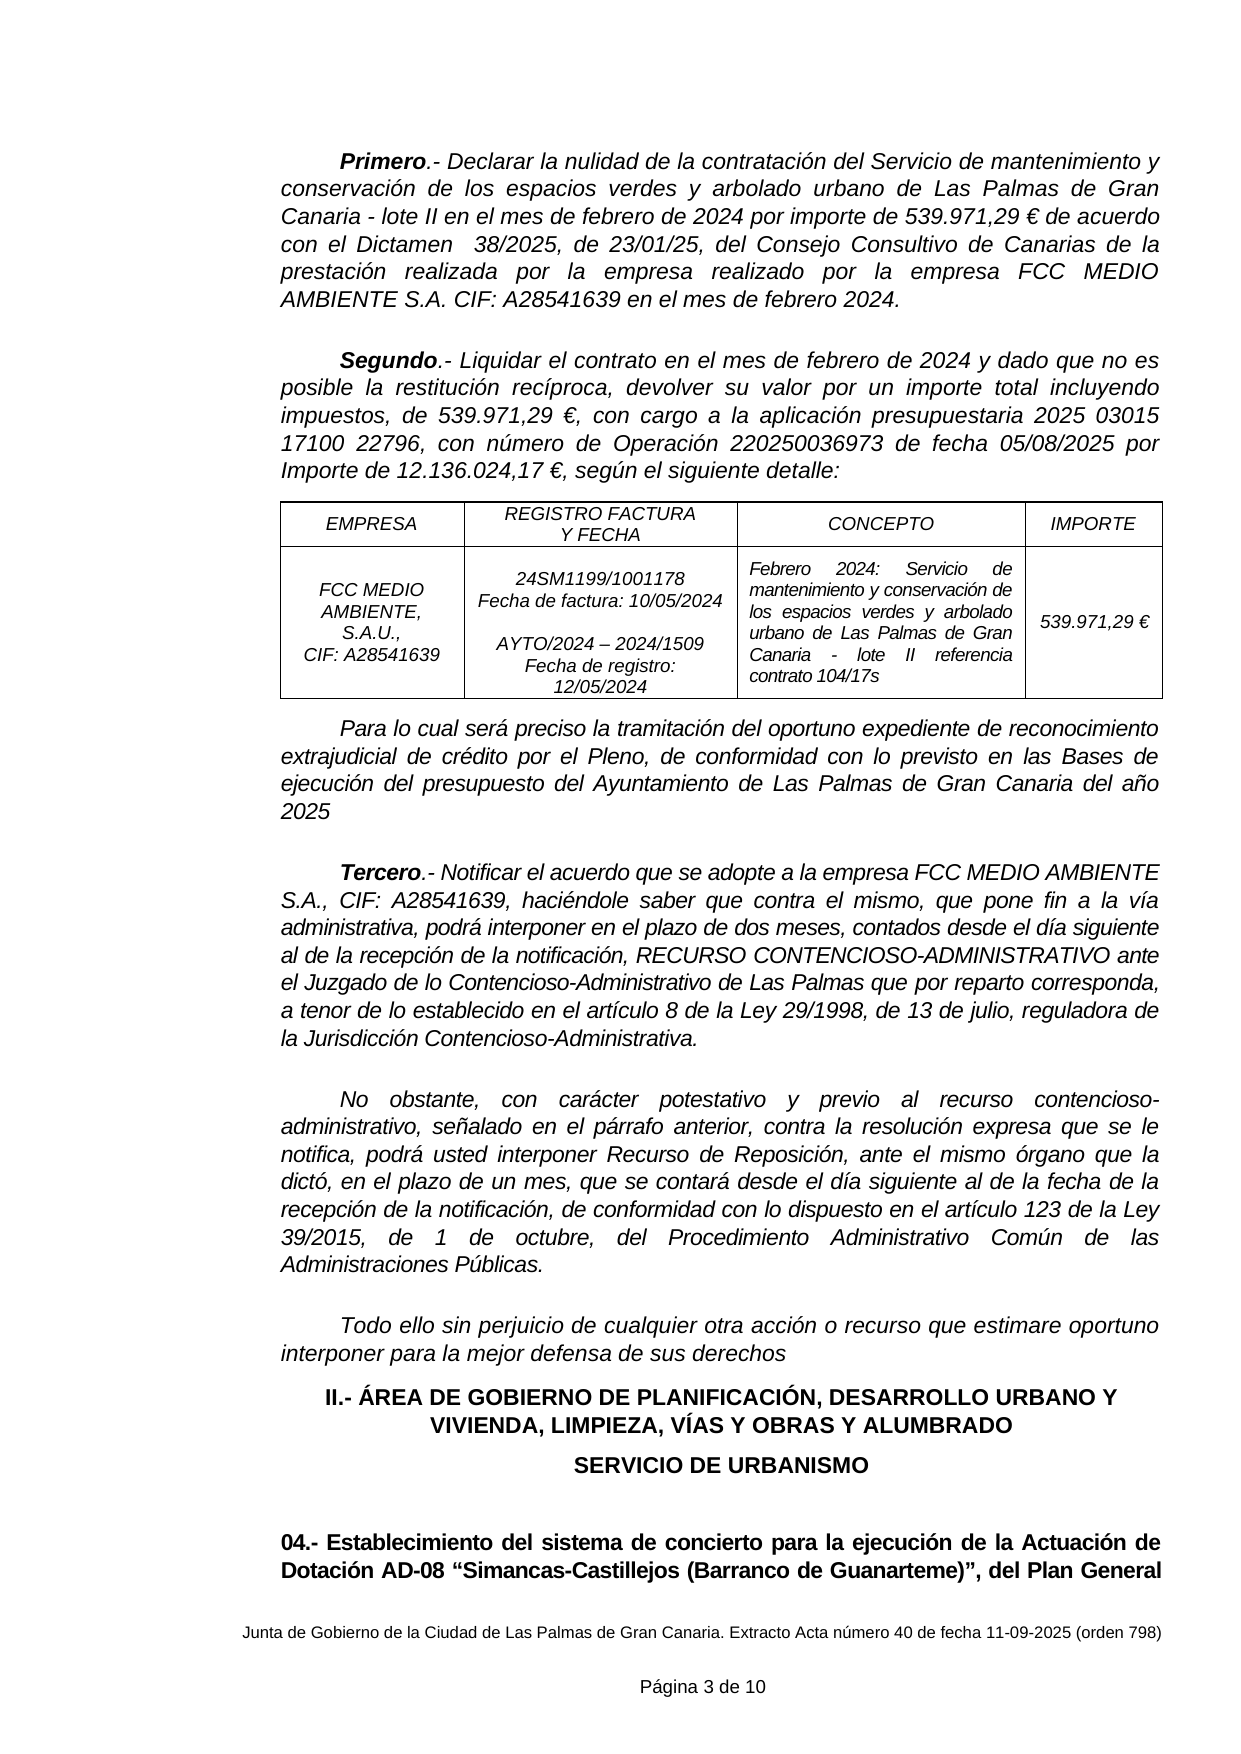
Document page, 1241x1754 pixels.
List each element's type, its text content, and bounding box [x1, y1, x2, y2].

text Primero.- Declarar la nulidad de la contratación del Servicio de mantenimiento y conservación de los espacios verdes y arbolado urbano de Las Palmas de Gran Canaria - lote II en el mes de febrero de 2024 por importe de 539.971,29 € de acuerdo con el Dictamen 38/2025, de 23/01/25, del Consejo Consultivo de Canarias de la prestación realizada por la empresa realizado por la empresa FCC MEDIO AMBIENTE S.A. CIF: A28541639 en el mes de febrero 2024. [281, 148, 1162, 312]
table_cell 539.971,29 € [1026, 547, 1162, 697]
text Segundo.- Liquidar el contrato en el mes de febrero de 2024 y dado que no es posible la restitución recíproca, devolver su valor por un importe total incluyendo impuestos, de 539.971,29 €, con cargo a la aplicación presupuestaria 2025 03015 17100 22796, con número de Operación 220250036973 de fecha 05/08/2025 por Importe de 12.136.024,17 €, según el siguiente detalle: [281, 347, 1162, 483]
text SERVICIO DE URBANISMO [281, 1452, 1162, 1478]
table_cell FCC MEDIO AMBIENTE, S.A.U., CIF: A28541639 [281, 547, 464, 697]
table_cell Febrero 2024: Servicio de mantenimiento y conservación de los espacios verdes y arbolado urbano de Las Palmas de Gran Canaria - lote II referencia contrato 104/17s [738, 547, 1025, 697]
text II.- ÁREA DE GOBIERNO DE PLANIFICACIÓN, DESARROLLO URBANO Y VIVIENDA, LIMPIEZA, VÍAS Y OBRAS Y ALUMBRADO [281, 1384, 1162, 1438]
table_header EMPRESA [281, 503, 464, 546]
text Todo ello sin perjuicio de cualquier otra acción o recurso que estimare oportuno interponer para la mejor defensa de sus derechos [281, 1312, 1162, 1366]
table_header REGISTRO FACTURA Y FECHA [465, 503, 737, 546]
text No obstante, con carácter potestativo y previo al recurso contencioso-administrativo, señalado en el párrafo anterior, contra la resolución expresa que se le notifica, podrá usted interponer Recurso de Reposición, ante el mismo órgano que la dictó, en el plazo de un mes, que se contará desde el día siguiente al de la fecha de la recepción de la notificación, de conformidad con lo dispuesto en el artículo 123 de la Ley 39/2015, de 1 de octubre, del Procedimiento Administrativo Común de las Administraciones Públicas. [281, 1086, 1162, 1277]
table_header CONCEPTO [738, 503, 1025, 546]
table_cell 24SM1199/1001178 Fecha de factura: 10/05/2024 AYTO/2024 – 2024/1509 Fecha de registro: 12/05/2024 [465, 547, 737, 697]
text Para lo cual será preciso la tramitación del oportuno expediente de reconocimiento extrajudicial de crédito por el Pleno, de conformidad con lo previsto en las Bases de ejecución del presupuesto del Ayuntamiento de Las Palmas de Gran Canaria del año 2025 [281, 715, 1162, 824]
text 04.- Establecimiento del sistema de concierto para la ejecución de la Actuación de Dotación AD-08 “Simancas-Castillejos (Barranco de Guanarteme)”, del Plan General [281, 1529, 1162, 1583]
table_header IMPORTE [1026, 503, 1162, 546]
text Tercero.- Notificar el acuerdo que se adopte a la empresa FCC MEDIO AMBIENTE S.A., CIF: A28541639, haciéndole saber que contra el mismo, que pone fin a la vía administrativa, podrá interponer en el plazo de dos meses, contados desde el día siguiente al de la recepción de la notificación, RECURSO CONTENCIOSO-ADMINISTRATIVO ante el Juzgado de lo Contencioso-Administrativo de Las Palmas que por reparto corresponda, a tenor de lo establecido en el artículo 8 de la Ley 29/1998, de 13 de julio, reguladora de la Jurisdicción Contencioso-Administrativa. [281, 859, 1162, 1051]
